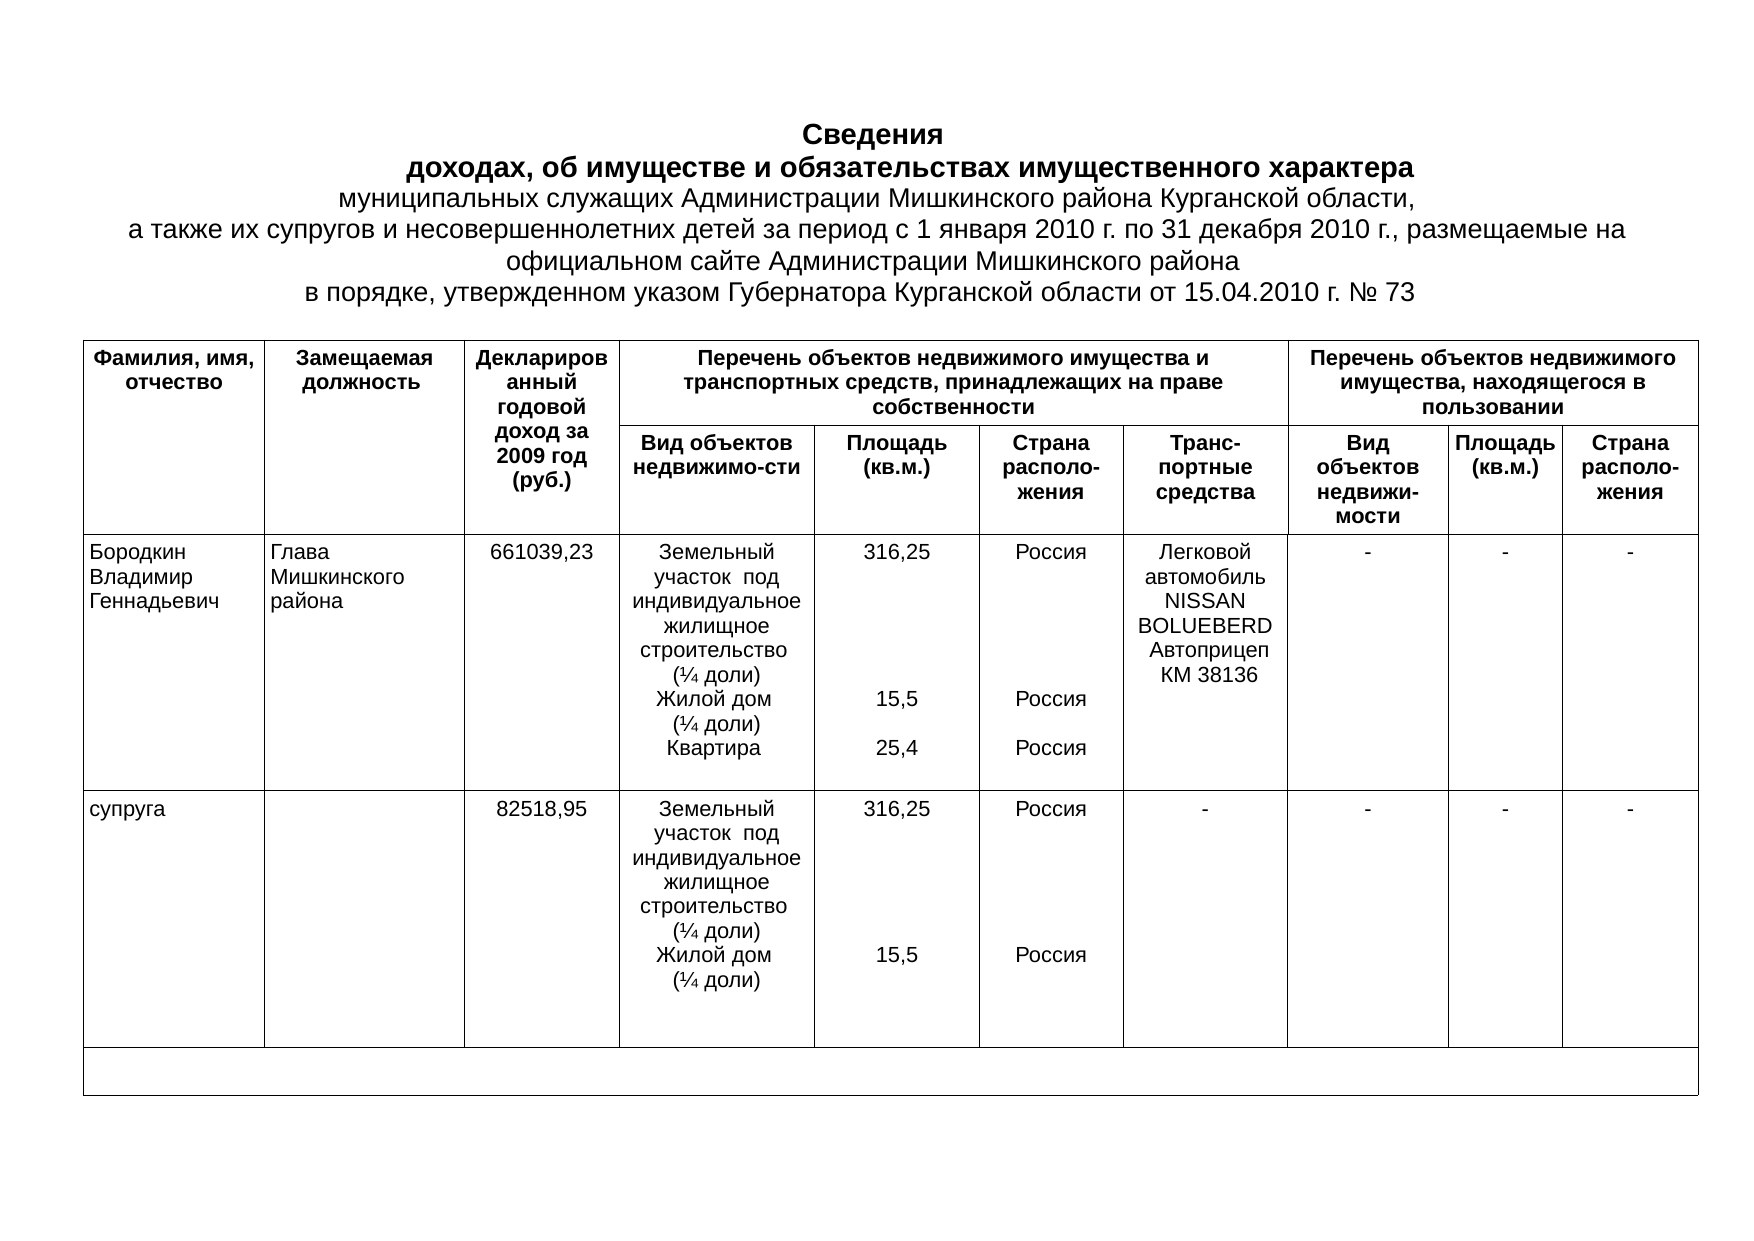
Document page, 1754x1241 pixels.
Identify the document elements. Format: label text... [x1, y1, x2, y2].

table_header Перечень объектов недвижимого имущества и транспортных средств, принадлежащих на праве собственности [620, 341, 1288, 424]
table_cell - [1288, 535, 1448, 790]
table_cell [84, 1048, 1698, 1094]
table_cell Вид объектов недвижи-мости [1289, 426, 1448, 534]
table_cell Бородкин Владимир Геннадьевич [84, 535, 264, 790]
table_cell Вид объектов недвижимо-сти [620, 426, 814, 534]
text доходах, об имуществе и обязательствах имущественного характера [118, 151, 1636, 183]
table_cell Земельный участок под индивидуальное жилищное строительство (¼ доли) Жилой дом (¼ доли) [620, 791, 814, 1047]
table_cell 316,25 15,5 25,4 [815, 535, 979, 790]
table_cell Россия Россия [980, 791, 1123, 1047]
table_cell - [1449, 791, 1562, 1047]
table_cell Страна располо-жения [1563, 426, 1698, 534]
table_cell Площадь (кв.м.) [1449, 426, 1562, 534]
table_header Фамилия, имя, отчество [84, 341, 264, 534]
text муниципальных служащих Администрации Мишкинского района Курганской области, [118, 183, 1636, 214]
table_header Перечень объектов недвижимого имущества, находящегося в пользовании [1289, 341, 1698, 424]
table_cell - [1124, 791, 1287, 1047]
table_header Декларированный годовой доход за 2009 год (руб.) [465, 341, 619, 534]
table_cell Транс-портные средства [1124, 426, 1288, 534]
table_cell - [1449, 535, 1562, 790]
table_cell 316,25 15,5 [815, 791, 979, 1047]
table_cell - [1563, 791, 1698, 1047]
table_cell 661039,23 [465, 535, 619, 790]
text Сведения [118, 118, 1636, 151]
table_cell супруга [84, 791, 264, 1047]
text в порядке, утвержденном указом Губернатора Курганской области от 15.04.2010 г. № 73 [118, 277, 1636, 307]
table_header Замещаемая должность [265, 341, 464, 534]
table_cell Легковой автомобиль NISSAN BOLUEBERD Автоприцеп КМ 38136 [1124, 535, 1287, 790]
table_cell - [1563, 535, 1698, 790]
table_cell Глава Мишкинского района [265, 535, 464, 790]
table_cell Россия Россия Россия [980, 535, 1123, 790]
table_cell Площадь (кв.м.) [815, 426, 979, 534]
table_cell - [1288, 791, 1448, 1047]
text а также их супругов и несовершеннолетних детей за период с 1 января 2010 г. по 31 декабря 2010 г., размещаемые на официальном сайте Администрации Мишкинского района [118, 214, 1636, 277]
table_cell 82518,95 [465, 791, 619, 1047]
table_cell [265, 791, 464, 1047]
table_cell Страна располо-жения [980, 426, 1123, 534]
table_cell Земельный участок под индивидуальное жилищное строительство (¼ доли) Жилой дом (¼ доли) Квартира [620, 535, 814, 790]
